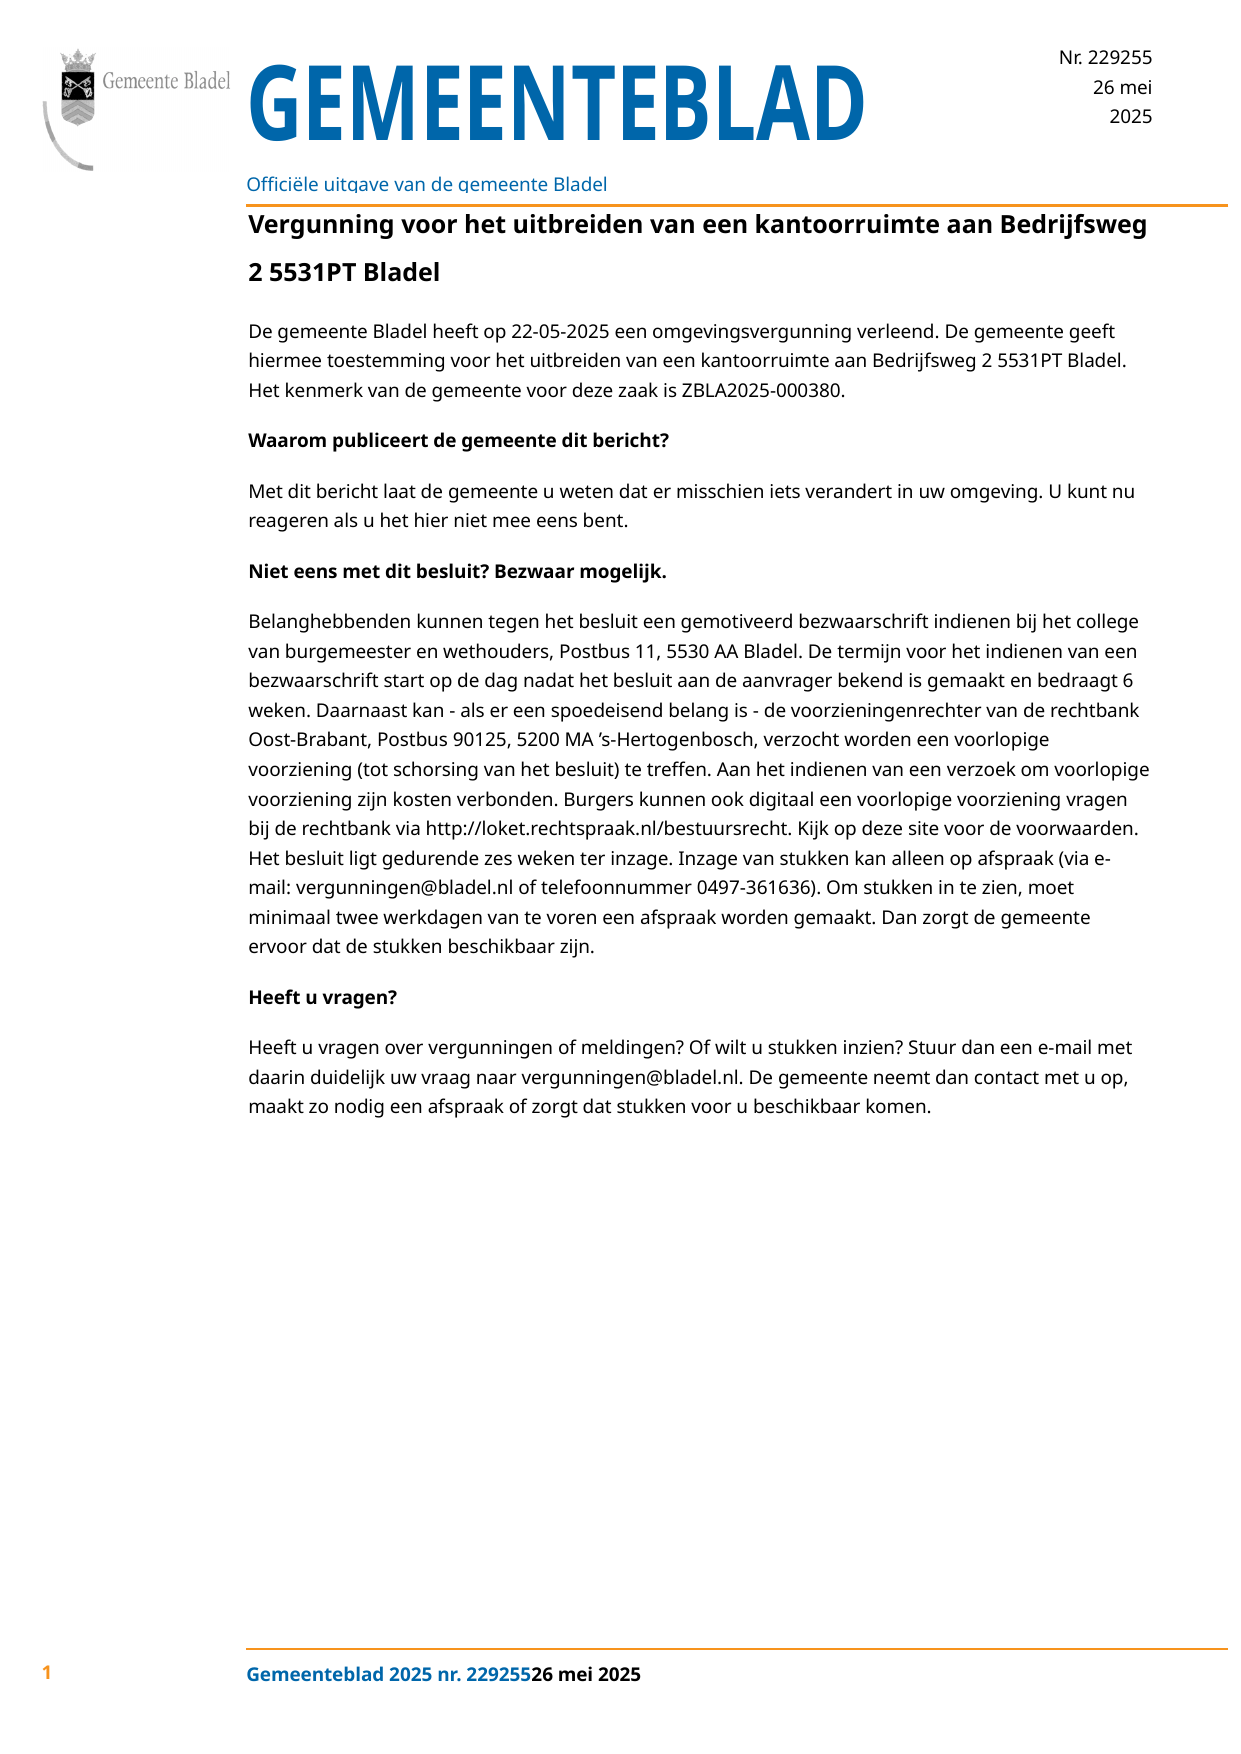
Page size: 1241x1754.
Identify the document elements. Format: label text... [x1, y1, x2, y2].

text Heeft u vragen? [248, 984, 1152, 1010]
text Waarom publiceert de gemeente dit bericht? [248, 427, 1152, 453]
text Niet eens met dit besluit? Bezwaar mogelijk. [248, 558, 1152, 584]
picture [41, 47, 231, 172]
text De gemeente Bladel heeft op 22-05-2025 een omgevingsvergunning verleend. De gemeente geeft hiermee toestemming voor het uitbreiden van een kantoorruimte aan Bedrijfsweg 2 5531PT Bladel. Het kenmerk van de gemeente voor deze zaak is ZBLA2025-000380. [248, 318, 1152, 403]
text Met dit bericht laat de gemeente u weten dat er misschien iets verandert in uw omgeving. U kunt nu reageren als u het hier niet mee eens bent. [248, 478, 1152, 533]
text Belanghebbenden kunnen tegen het besluit een gemotiveerd bezwaarschrift indienen bij het college van burgemeester en wethouders, Postbus 11, 5530 AA Bladel. De termijn voor het indienen van een bezwaarschrift start op de dag nadat het besluit aan de aanvrager bekend is gemaakt en bedraagt 6 weken. Daarnaast kan - als er een spoedeisend belang is - de voorzieningenrechter van de rechtbank Oost-Brabant, Postbus 90125, 5200 MA ’s-Hertogenbosch, verzocht worden een voorlopige voorziening (tot schorsing van het besluit) te treffen. Aan het indienen van een verzoek om voorlopige voorziening zijn kosten verbonden. Burgers kunnen ook digitaal een voorlopige voorziening vragen bij de rechtbank via http://loket.rechtspraak.nl/bestuursrecht. Kijk op deze site voor de voorwaarden. Het besluit ligt gedurende zes weken ter inzage. Inzage van stukken kan alleen op afspraak (via e-mail: vergunningen@bladel.nl of telefoonnummer 0497-361636). Om stukken in te zien, moet minimaal twee werkdagen van te voren een afspraak worden gemaakt. Dan zorgt de gemeente ervoor dat de stukken beschikbaar zijn. [248, 608, 1152, 959]
text Vergunning voor het uitbreiden van een kantoorruimte aan Bedrijfsweg 2 5531PT Bladel [248, 207, 1152, 288]
text Heeft u vragen over vergunningen of meldingen? Of wilt u stukken inzien? Stuur dan een e-mail met daarin duidelijk uw vraag naar vergunningen@bladel.nl. De gemeente neemt dan contact met u op, maakt zo nodig een afspraak of zorgt dat stukken voor u beschikbaar komen. [248, 1034, 1152, 1119]
